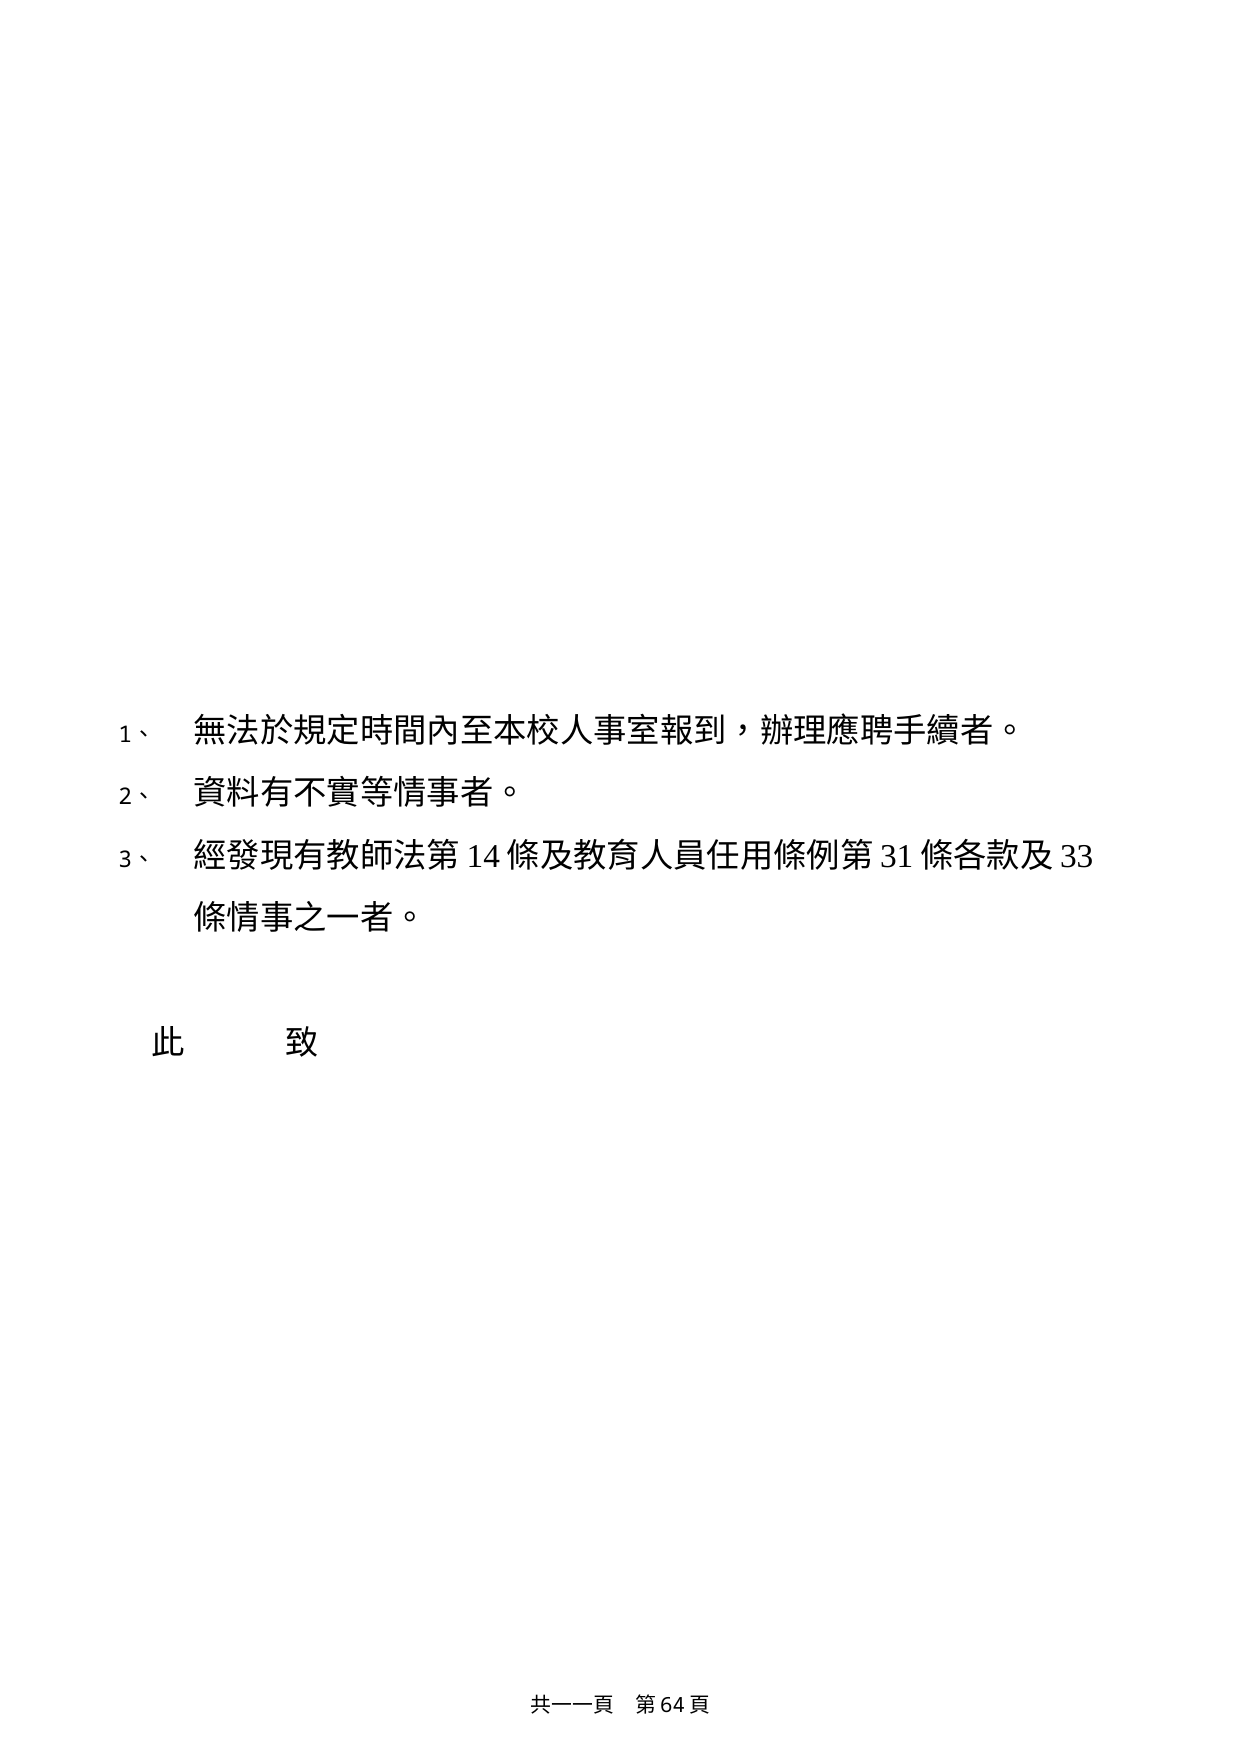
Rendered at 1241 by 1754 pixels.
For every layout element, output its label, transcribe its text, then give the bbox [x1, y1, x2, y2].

list 經發現有教師法第14條及教育人員任用條例第31條各款及33條情事之一者。 [118, 811, 1122, 936]
text 此 致 [118, 999, 1122, 1061]
list 資料有不實等情事者。 [118, 749, 1122, 811]
list 無法於規定時間內至本校人事室報到，辦理應聘手續者。 [118, 686, 1122, 749]
